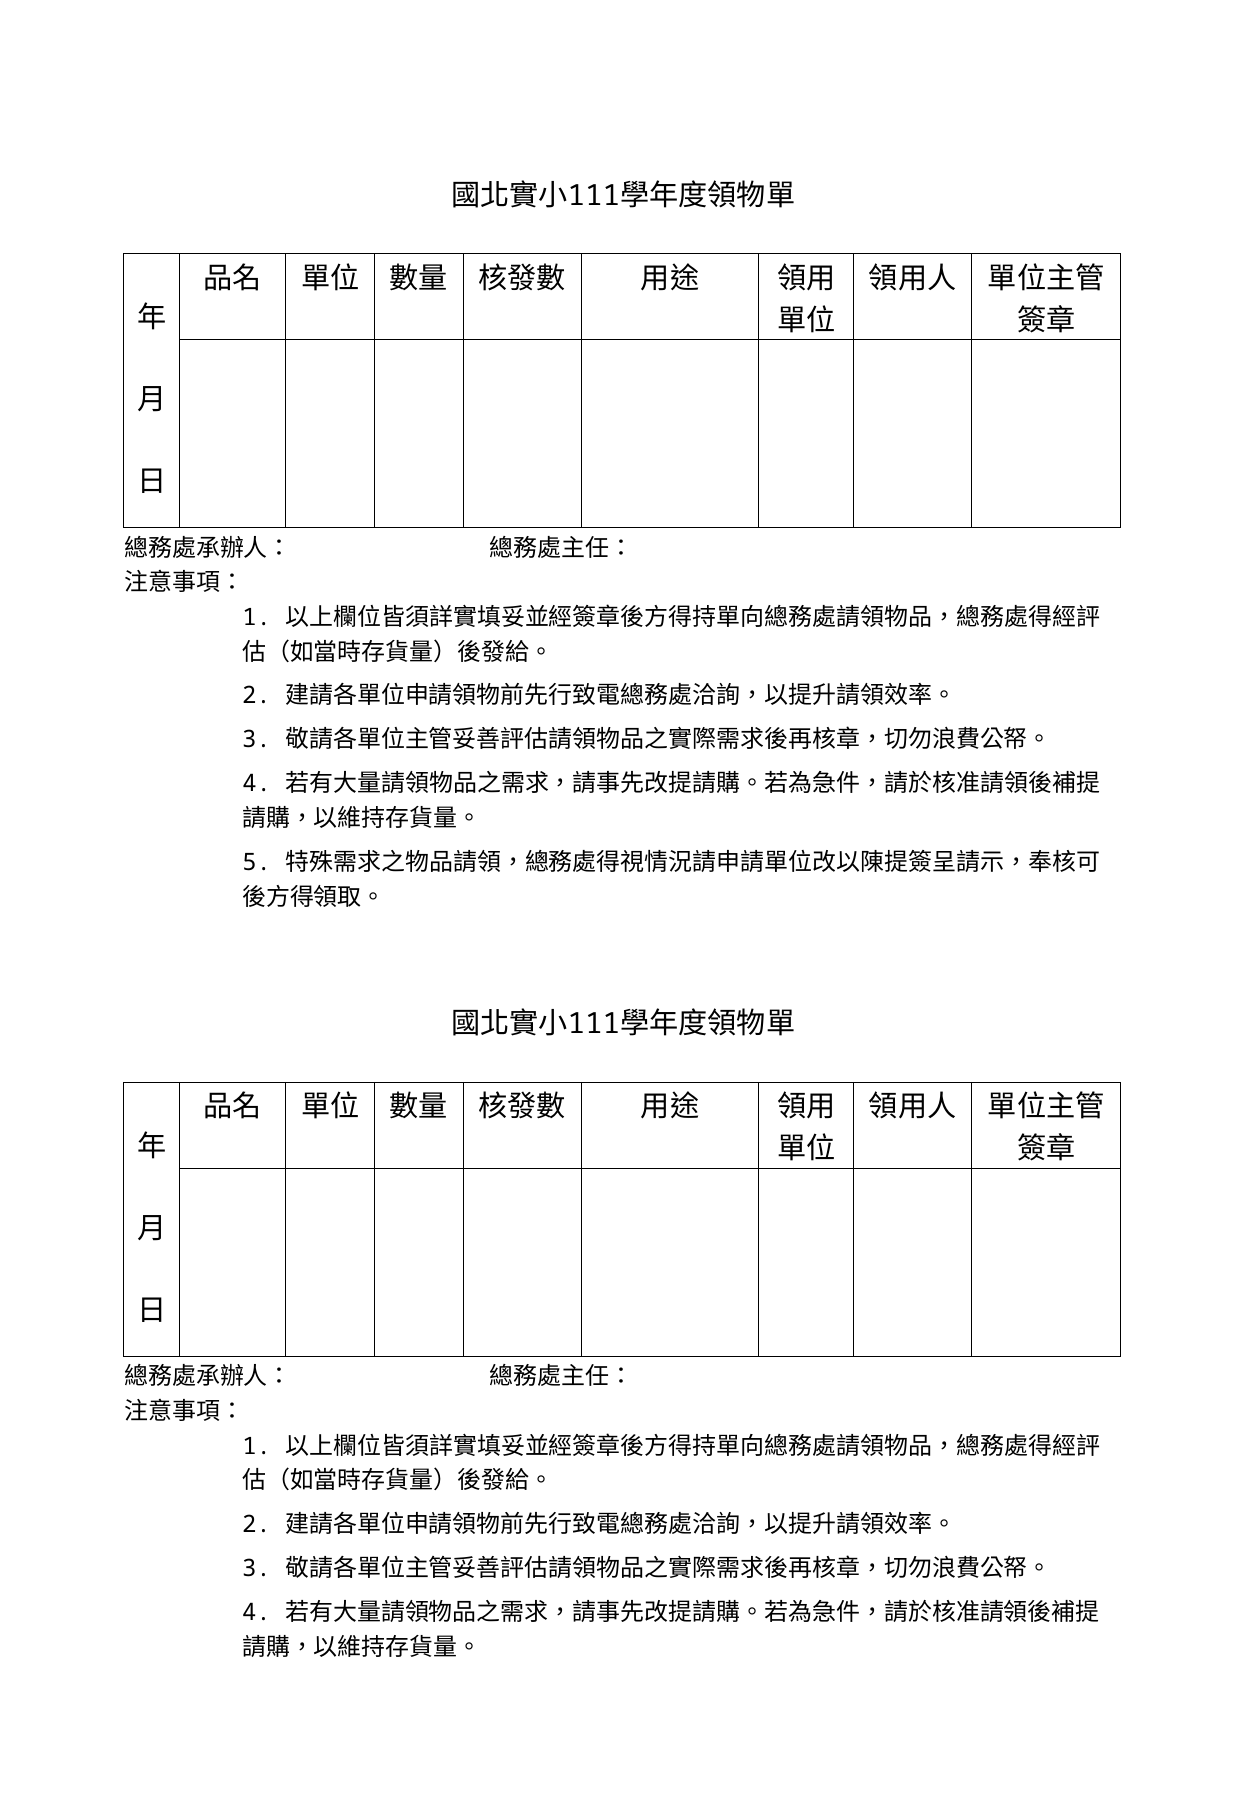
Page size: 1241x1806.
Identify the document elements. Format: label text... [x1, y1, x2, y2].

text 2. 建請各單位申請領物前先行致電總務處洽詢，以提升請領效率。 [242, 1505, 1122, 1539]
table_header 品名 [180, 254, 285, 339]
table_cell [972, 340, 1120, 527]
table_header 領用人 [854, 1083, 971, 1167]
table_header 品名 [180, 1083, 285, 1167]
text 總務處承辦人： 總務處主任： [124, 1357, 1122, 1392]
text 1. 以上欄位皆須詳實填妥並經簽章後方得持單向總務處請領物品，總務處得經評估（如當時存貨量）後發給。 [242, 1426, 1122, 1496]
text 2. 建請各單位申請領物前先行致電總務處洽詢，以提升請領效率。 [242, 676, 1122, 711]
table_cell [375, 1169, 463, 1356]
table_header 用途 [582, 254, 758, 339]
table_cell [854, 340, 971, 527]
table_cell [582, 340, 758, 527]
table_header 用途 [582, 1083, 758, 1167]
table_header 核發數 [464, 254, 581, 339]
table_header 數量 [375, 1083, 463, 1167]
table_header 年 月 日 [124, 254, 179, 527]
table_header 核發數 [464, 1083, 581, 1167]
table_cell [375, 340, 463, 527]
text 3. 敬請各單位主管妥善評估請領物品之實際需求後再核章，切勿浪費公帑。 [242, 1549, 1122, 1583]
table_header 領用人 [854, 254, 971, 339]
text 國北實小111學年度領物單 [124, 1000, 1122, 1042]
text 1. 以上欄位皆須詳實填妥並經簽章後方得持單向總務處請領物品，總務處得經評估（如當時存貨量）後發給。 [242, 598, 1122, 667]
text 注意事項： [124, 1392, 1122, 1426]
table_cell [180, 340, 285, 527]
table_cell [464, 1169, 581, 1356]
table_cell [582, 1169, 758, 1356]
table_cell [854, 1169, 971, 1356]
text 注意事項： [124, 563, 1122, 598]
table_header 領用單位 [759, 254, 853, 339]
text 3. 敬請各單位主管妥善評估請領物品之實際需求後再核章，切勿浪費公帑。 [242, 720, 1122, 755]
table_cell [286, 1169, 374, 1356]
table_header 單位 [286, 1083, 374, 1167]
table_header 單位主管簽章 [972, 254, 1120, 339]
table_cell [759, 340, 853, 527]
text 4. 若有大量請領物品之需求，請事先改提請購。若為急件，請於核准請領後補提請購，以維持存貨量。 [242, 1592, 1122, 1662]
table_header 年 月 日 [124, 1083, 179, 1356]
table_header 數量 [375, 254, 463, 339]
text 總務處承辦人： 總務處主任： [124, 528, 1122, 563]
text 5. 特殊需求之物品請領，總務處得視情況請申請單位改以陳提簽呈請示，奉核可後方得領取。 [242, 842, 1122, 912]
table_header 單位主管簽章 [972, 1083, 1120, 1167]
table_cell [759, 1169, 853, 1356]
table_cell [464, 340, 581, 527]
table_cell [286, 340, 374, 527]
text 4. 若有大量請領物品之需求，請事先改提請購。若為急件，請於核准請領後補提請購，以維持存貨量。 [242, 764, 1122, 833]
table_header 單位 [286, 254, 374, 339]
text 國北實小111學年度領物單 [124, 171, 1122, 213]
table_cell [972, 1169, 1120, 1356]
table_cell [180, 1169, 285, 1356]
table_header 領用單位 [759, 1083, 853, 1167]
